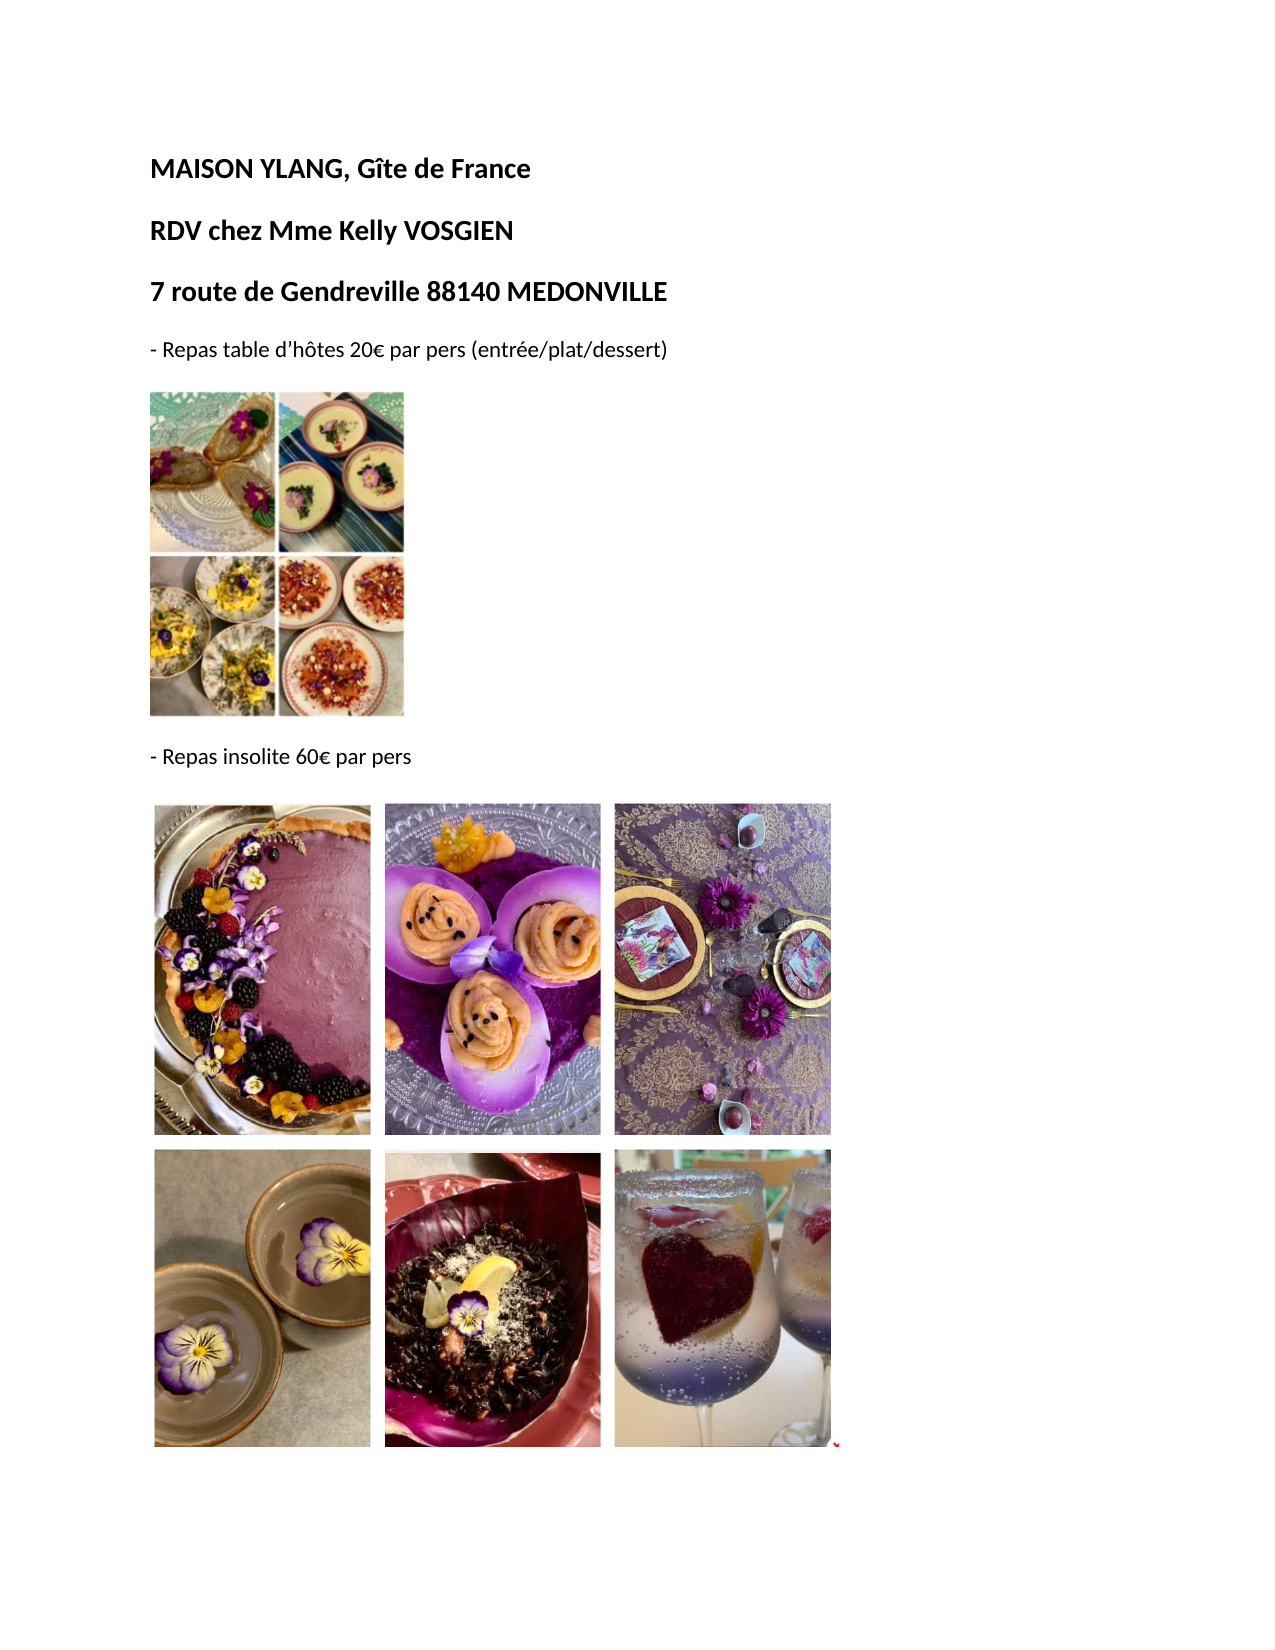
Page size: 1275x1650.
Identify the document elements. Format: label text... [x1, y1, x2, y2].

text RDV chez Mme Kelly VOSGIEN [150, 212, 1125, 247]
text MAISON YLANG, Gîte de France [150, 150, 1125, 186]
text - Repas insolite 60€ par pers [150, 742, 1125, 771]
text - Repas table d’hôtes 20€ par pers (entrée/plat/dessert) [150, 335, 1125, 363]
text 7 route de Gendreville 88140 MEDONVILLE [150, 273, 1125, 309]
